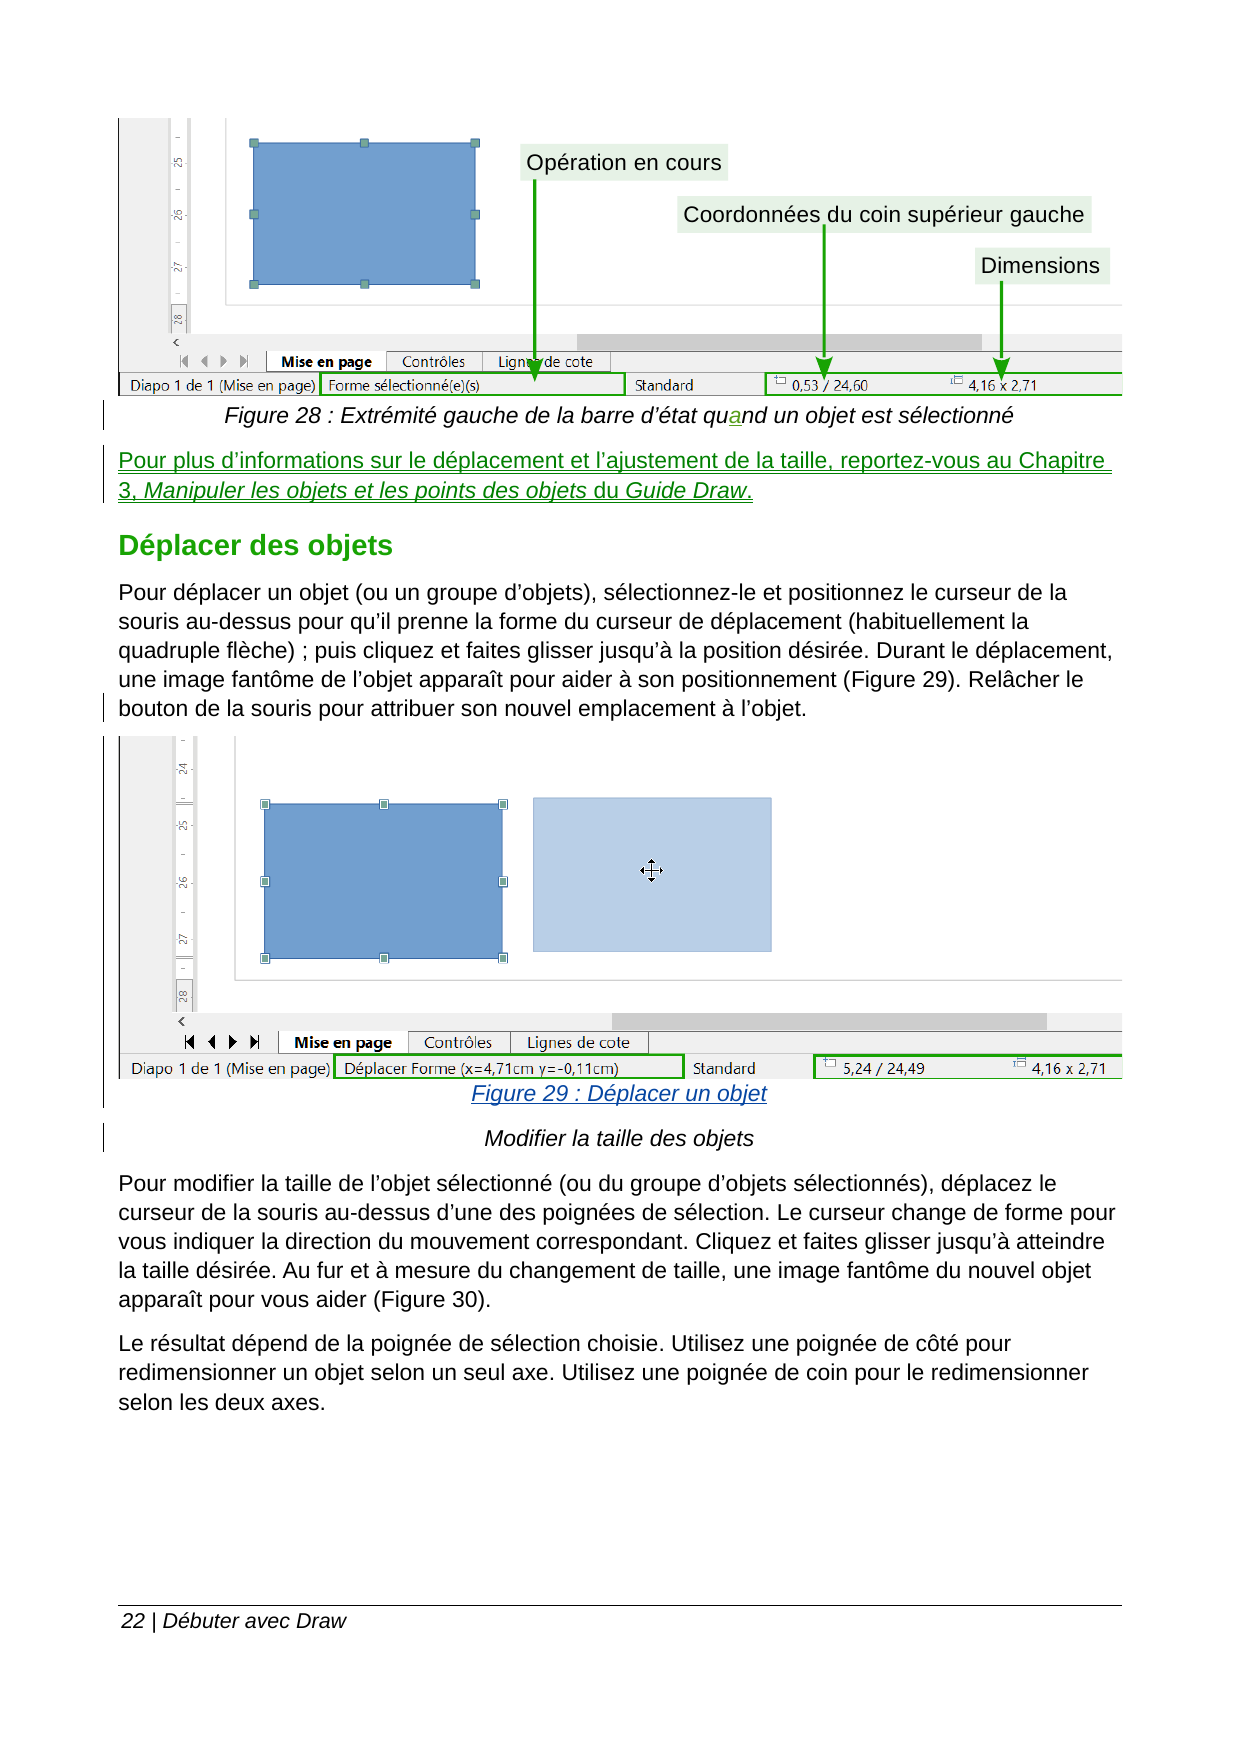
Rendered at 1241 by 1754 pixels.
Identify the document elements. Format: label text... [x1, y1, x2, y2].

text Pour plus d’informations sur le déplacement et l’ajustement de la taille, reportez-vous au Chapitre 3, Manipuler les objets et les points des objets du Guide Draw. [118, 445, 1122, 503]
text Figure 29 : Déplacer un objetModifier la taille des objets [118, 1079, 1122, 1152]
picture [118, 736, 1123, 1079]
text Figure 28 : Extrémité gauche de la barre d’état quand un objet est sélectionné [118, 400, 1122, 430]
text Le résultat dépend de la poignée de sélection choisie. Utilisez une poignée de côté pour redimensionner un objet selon un seul axe. Utilisez une poignée de coin pour le redimensionner selon les deux axes. [118, 1327, 1122, 1415]
text Pour modifier la taille de l’objet sélectionné (ou du groupe d’objets sélectionnés), déplacez le curseur de la souris au-dessus d’une des poignées de sélection. Le curseur change de forme pour vous indiquer la direction du mouvement correspondant. Cliquez et faites glisser jusqu’à atteindre la taille désirée. Au fur et à mesure du changement de taille, une image fantôme du nouvel objet apparaît pour vous aider (Figure 30). [118, 1167, 1122, 1313]
subtitle Déplacer des objets [118, 532, 1122, 561]
text Pour déplacer un objet (ou un groupe d’objets), sélectionnez-le et positionnez le curseur de la souris au-dessus pour qu’il prenne la forme du curseur de déplacement (habituellement la quadruple flèche) ; puis cliquez et faites glisser jusqu’à la position désirée. Durant le déplacement, une image fantôme de l’objet apparaît pour aider à son positionnement (Figure 29). Relâcher le bouton de la souris pour attribuer son nouvel emplacement à l’objet. [118, 576, 1122, 722]
